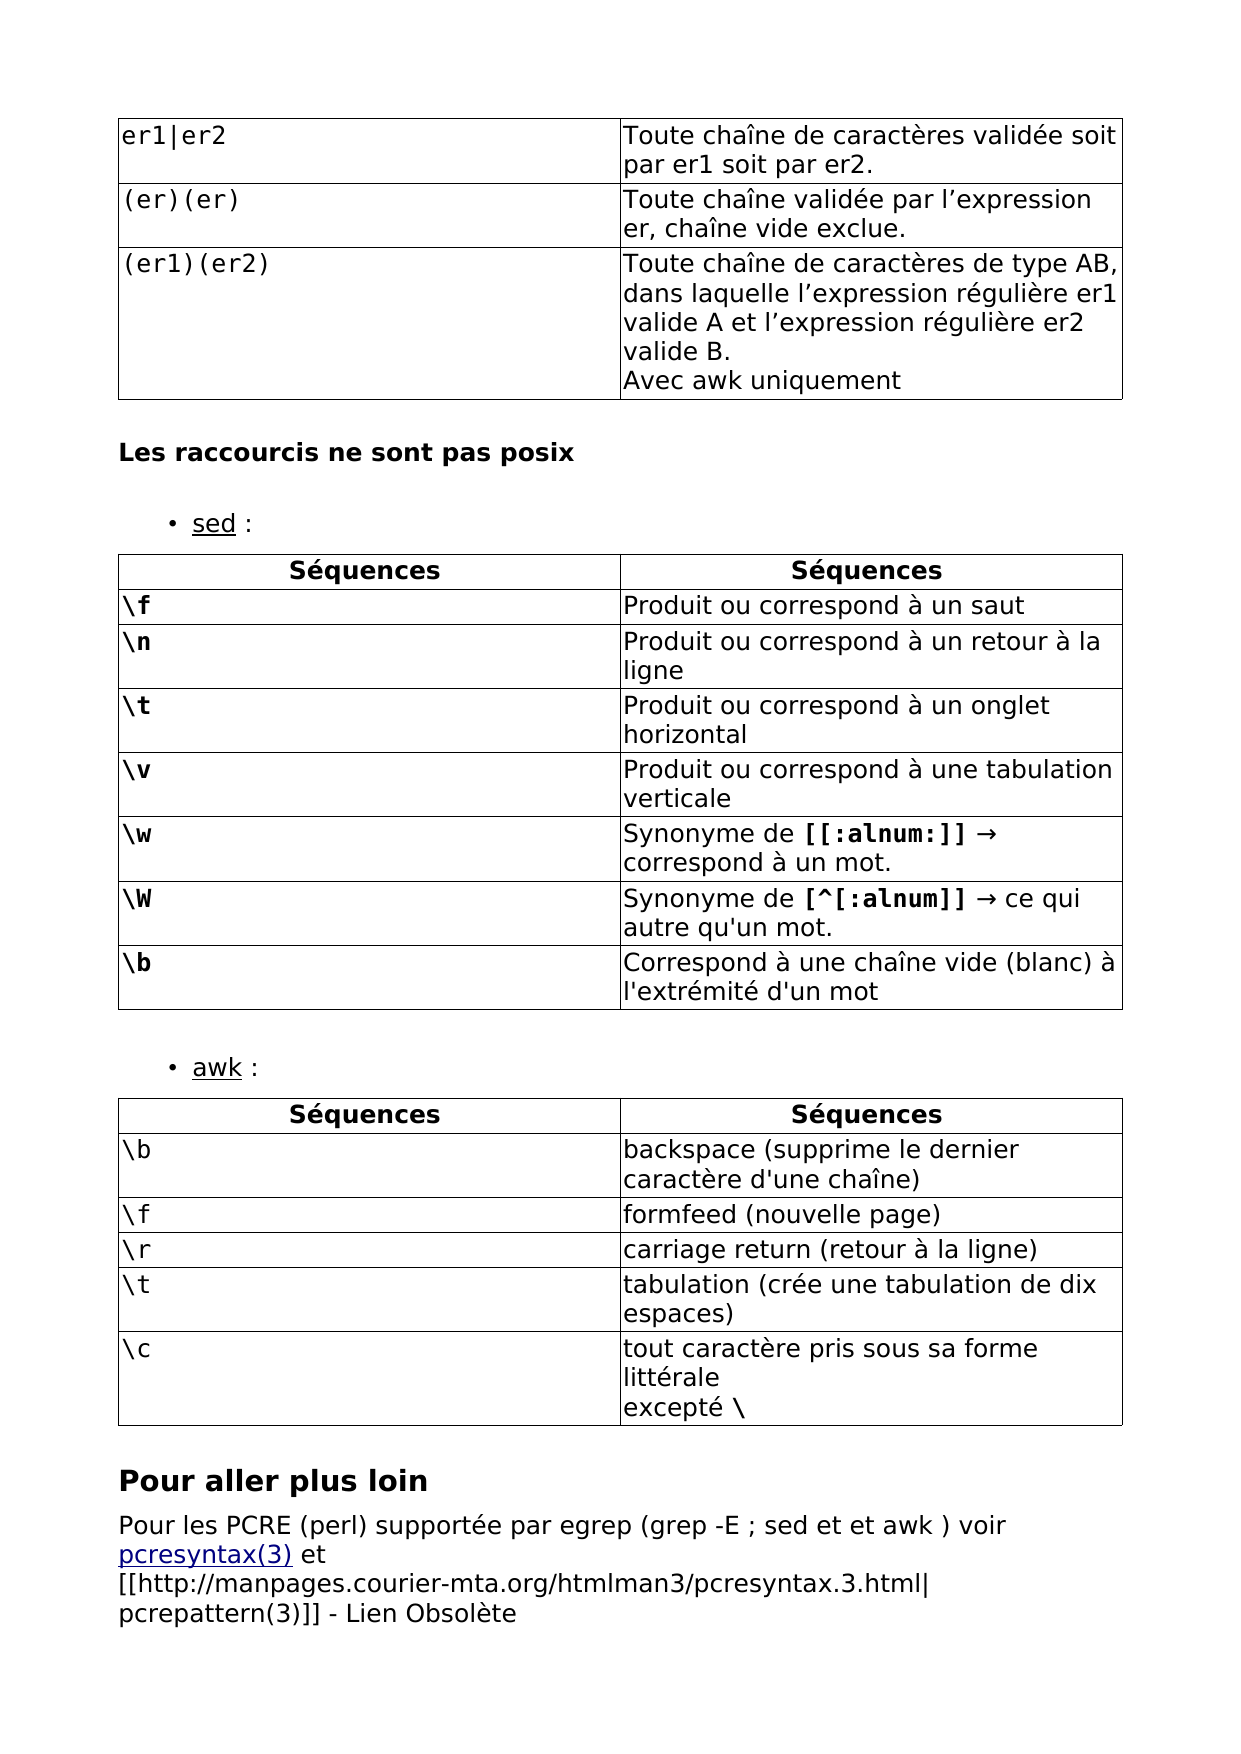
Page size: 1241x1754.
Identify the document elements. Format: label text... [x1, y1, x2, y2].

table_cell Produit ou correspond à un retour à la ligne [621, 625, 1122, 688]
list sed : [177, 509, 1122, 539]
table_cell tout caractère pris sous sa forme littérale excepté \ [621, 1332, 1122, 1425]
table_cell carriage return (retour à la ligne) [621, 1233, 1122, 1267]
table_header Séquences [119, 555, 620, 588]
table_cell Correspond à une chaîne vide (blanc) à l'extrémité d'un mot [621, 946, 1122, 1009]
table_cell Produit ou correspond à une tabulation verticale [621, 753, 1122, 816]
table_cell Synonyme de [[:alnum:]] → correspond à un mot. [621, 817, 1122, 881]
table_cell \t [119, 689, 620, 752]
table_cell \f [119, 1198, 620, 1232]
subtitle Pour aller plus loin [118, 1465, 1122, 1499]
table_cell \t [119, 1268, 620, 1331]
table_cell (er)(er) [119, 184, 620, 247]
table_cell backspace (supprime le dernier caractère d'une chaîne) [621, 1134, 1122, 1197]
subtitle Les raccourcis ne sont pas posix [118, 438, 1122, 467]
table_cell Synonyme de [^[:alnum]] → ce qui autre qu'un mot. [621, 882, 1122, 945]
table_cell Produit ou correspond à un onglet horizontal [621, 689, 1122, 752]
table_cell \n [119, 625, 620, 688]
table_cell Toute chaîne de caractères validée soit par er1 soit par er2. [621, 119, 1122, 182]
table_cell \f [119, 590, 620, 624]
table_cell Toute chaîne validée par l’expression er, chaîne vide exclue. [621, 184, 1122, 247]
table_cell Toute chaîne de caractères de type AB, dans laquelle l’expression régulière er1 valide A et l’expression régulière er2 valide B. Avec awk uniquement [621, 248, 1122, 398]
table_cell \b [119, 1134, 620, 1197]
table_cell Produit ou correspond à un saut [621, 590, 1122, 624]
table_cell \c [119, 1332, 620, 1425]
table_cell \v [119, 753, 620, 816]
table_cell tabulation (crée une tabulation de dix espaces) [621, 1268, 1122, 1331]
table_cell formfeed (nouvelle page) [621, 1198, 1122, 1232]
table_cell (er1)(er2) [119, 248, 620, 398]
table_cell \b [119, 946, 620, 1009]
text Pour les PCRE (perl) supportée par egrep (grep -E ; sed et et awk ) voir pcresyntax(3) et [[http://manpages.courier-mta.org/htmlman3/pcresyntax.3.html|pcrepattern(3)]] - Lien Obsolète [118, 1511, 1122, 1628]
list awk : [177, 1054, 1122, 1083]
table_header Séquences [119, 1099, 620, 1133]
table_cell \r [119, 1233, 620, 1267]
table_cell \w [119, 817, 620, 881]
table_cell \W [119, 882, 620, 945]
table_header Séquences [621, 1099, 1122, 1133]
table_header Séquences [621, 555, 1122, 588]
table_cell er1|er2 [119, 119, 620, 182]
